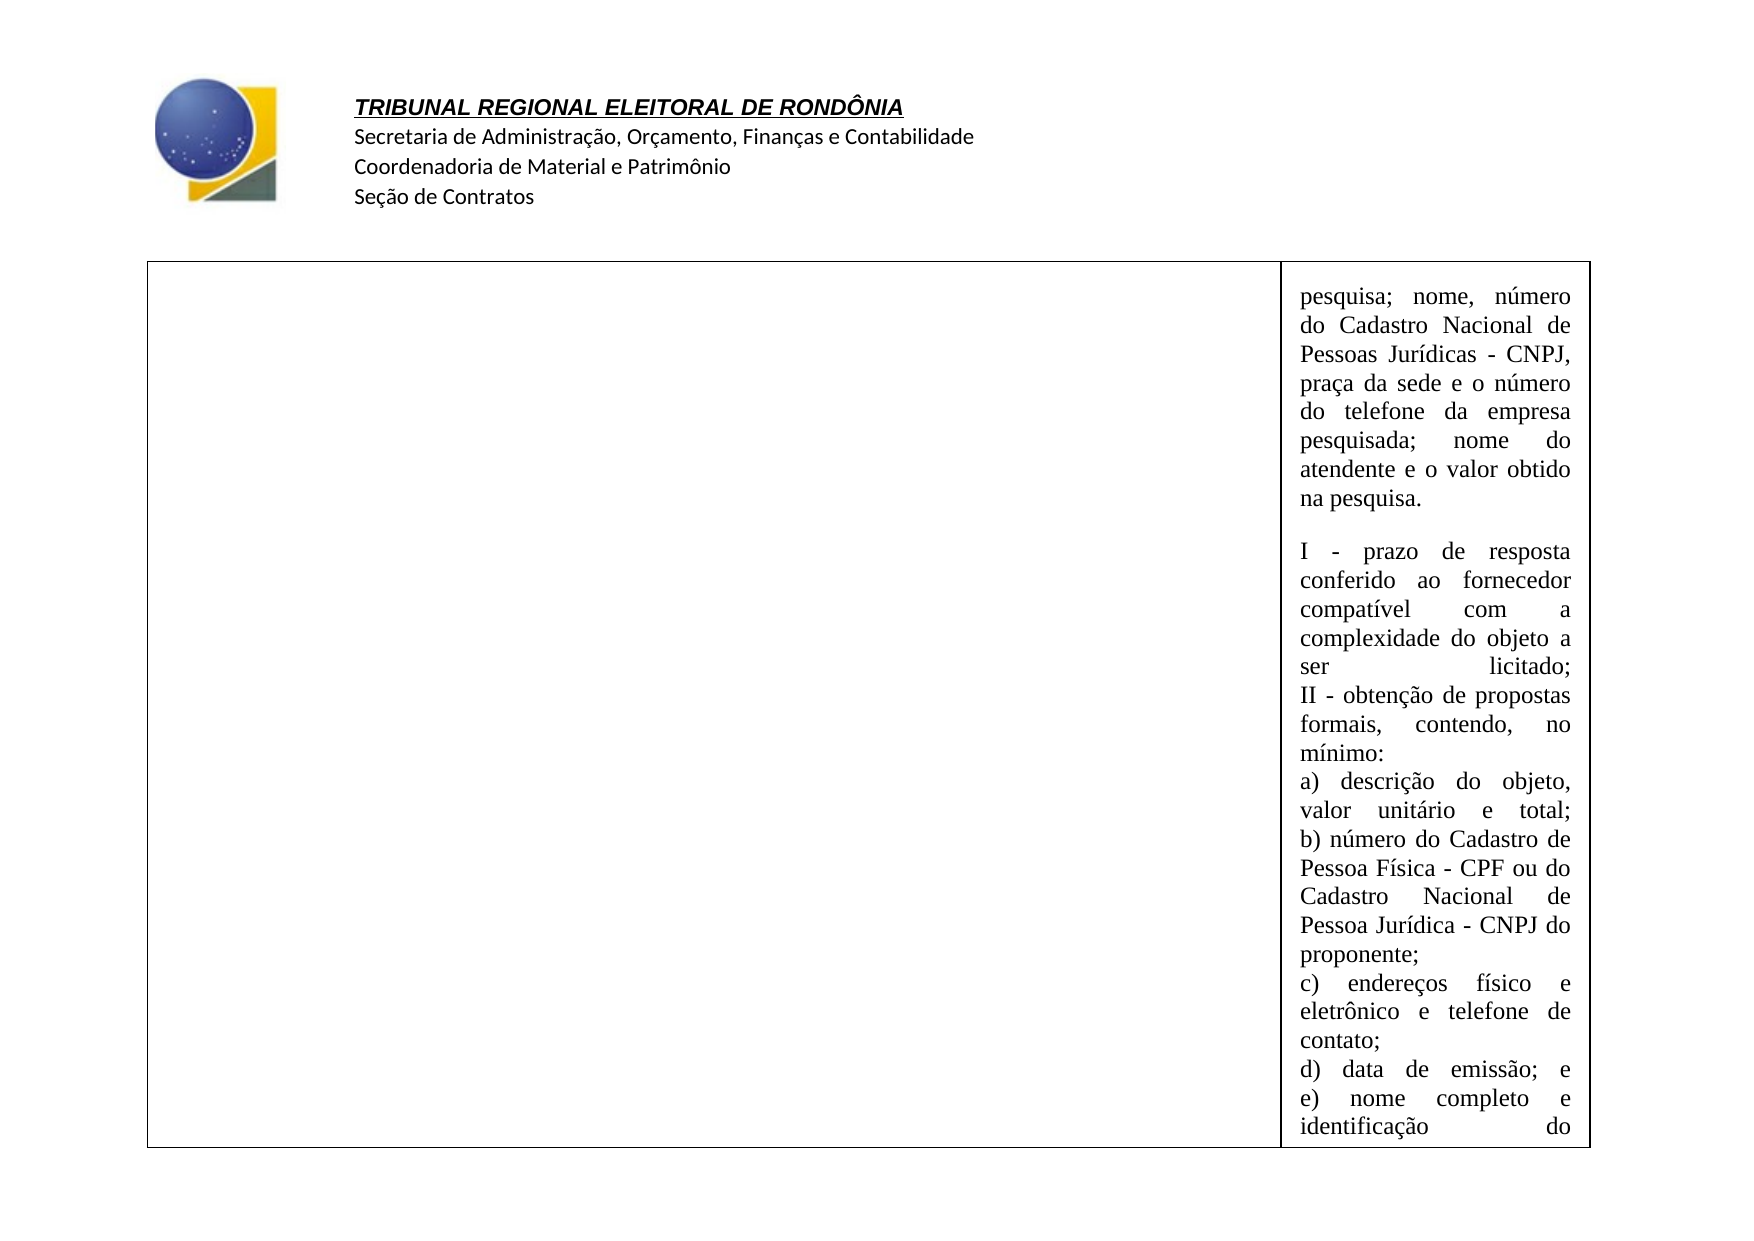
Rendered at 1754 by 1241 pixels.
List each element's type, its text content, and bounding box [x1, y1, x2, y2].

table_cell pesquisa; nome, número do Cadastro Nacional de Pessoas Jurídicas - CNPJ, praça da sede e o número do telefone da empresa pesquisada; nome do atendente e o valor obtido na pesquisa. I - prazo de resposta conferido ao fornecedor compatível com a complexidade do objeto a ser licitado; II - obtenção de propostas formais, contendo, no mínimo: a) descrição do objeto, valor unitário e total; b) número do Cadastro de Pessoa Física - CPF ou do Cadastro Nacional de Pessoa Jurídica - CNPJ do proponente; c) endereços físico e eletrônico e telefone de contato; d) data de emissão; e e) nome completo e identificação do [1282, 262, 1589, 1146]
table_cell [148, 262, 1280, 1146]
